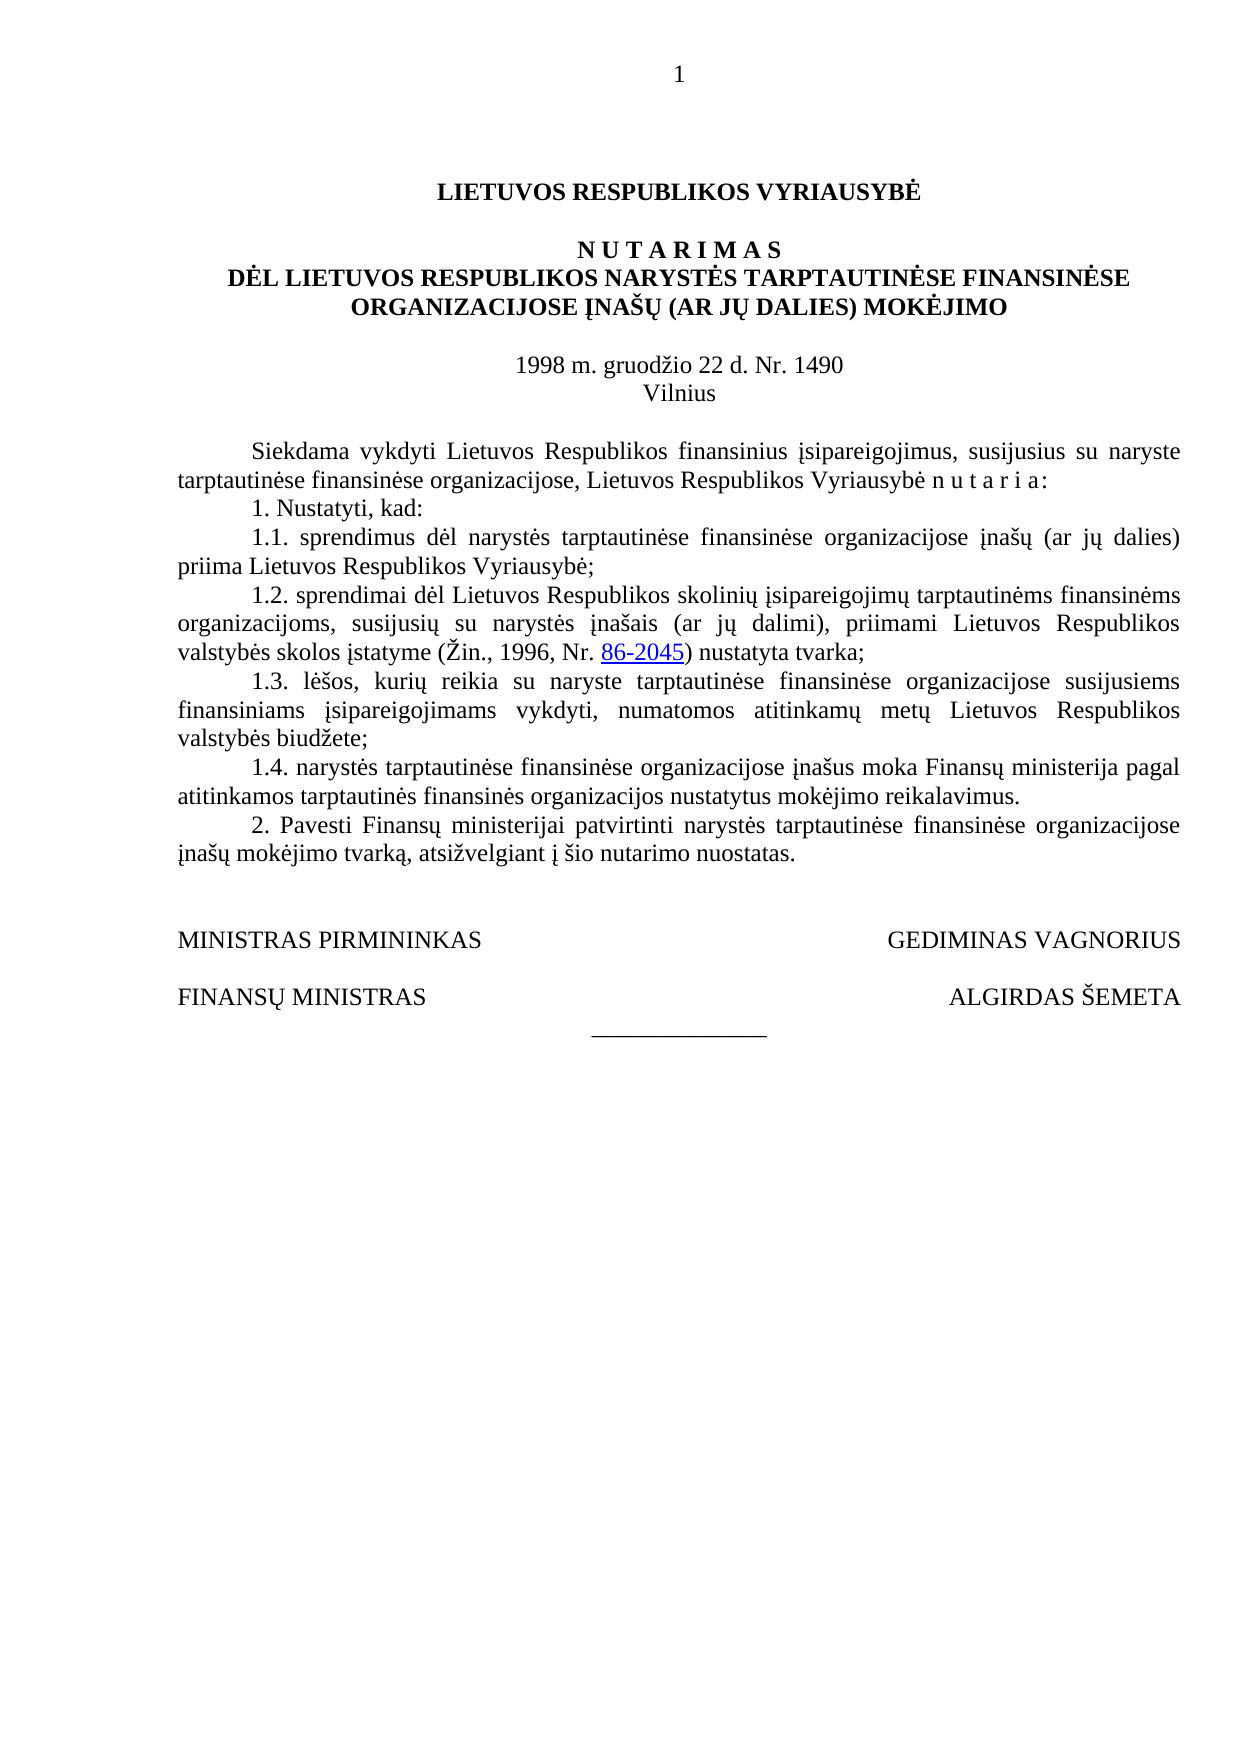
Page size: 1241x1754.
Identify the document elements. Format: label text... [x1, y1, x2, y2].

text 1.2. sprendimai dėl Lietuvos Respublikos skolinių įsipareigojimų tarptautinėms finansinėms organizacijoms, susijusių su narystės įnašais (ar jų dalimi), priimami Lietuvos Respublikos valstybės skolos įstatyme (Žin., 1996, Nr. 86-2045) nustatyta tvarka; [177, 580, 1181, 666]
text 2. Pavesti Finansų ministerijai patvirtinti narystės tarptautinėse finansinėse organizacijose įnašų mokėjimo tvarką, atsižvelgiant į šio nutarimo nuostatas. [177, 810, 1181, 867]
text MINISTRAS PIRMININKAS GEDIMINAS VAGNORIUS [177, 925, 1181, 953]
text Siekdama vykdyti Lietuvos Respublikos finansinius įsipareigojimus, susijusius su naryste tarptautinėse finansinėse organizacijose, Lietuvos Respublikos Vyriausybė nutaria: [177, 436, 1181, 493]
text ______________ [177, 1011, 1181, 1040]
text 1998 m. gruodžio 22 d. Nr. 1490 [177, 350, 1181, 378]
text 1.4. narystės tarptautinėse finansinėse organizacijose įnašus moka Finansų ministerija pagal atitinkamos tarptautinės finansinės organizacijos nustatytus mokėjimo reikalavimus. [177, 752, 1181, 810]
text 1.3. lėšos, kurių reikia su naryste tarptautinėse finansinėse organizacijose susijusiems finansiniams įsipareigojimams vykdyti, numatomos atitinkamų metų Lietuvos Respublikos valstybės biudžete; [177, 666, 1181, 752]
text LIETUVOS RESPUBLIKOS VYRIAUSYBĖ [177, 177, 1181, 206]
text 1. Nustatyti, kad: [177, 493, 1181, 522]
text FINANSŲ MINISTRAS ALGIRDAS ŠEMETA [177, 982, 1181, 1011]
text N U T A R I M A S [177, 235, 1181, 263]
text Vilnius [177, 378, 1181, 407]
text 1.1. sprendimus dėl narystės tarptautinėse finansinėse organizacijose įnašų (ar jų dalies) priima Lietuvos Respublikos Vyriausybė; [177, 522, 1181, 580]
text DĖL LIETUVOS RESPUBLIKOS NARYSTĖS TARPTAUTINĖSE FINANSINĖSE ORGANIZACIJOSE ĮNAŠŲ (AR JŲ DALIES) MOKĖJIMO [177, 263, 1181, 321]
